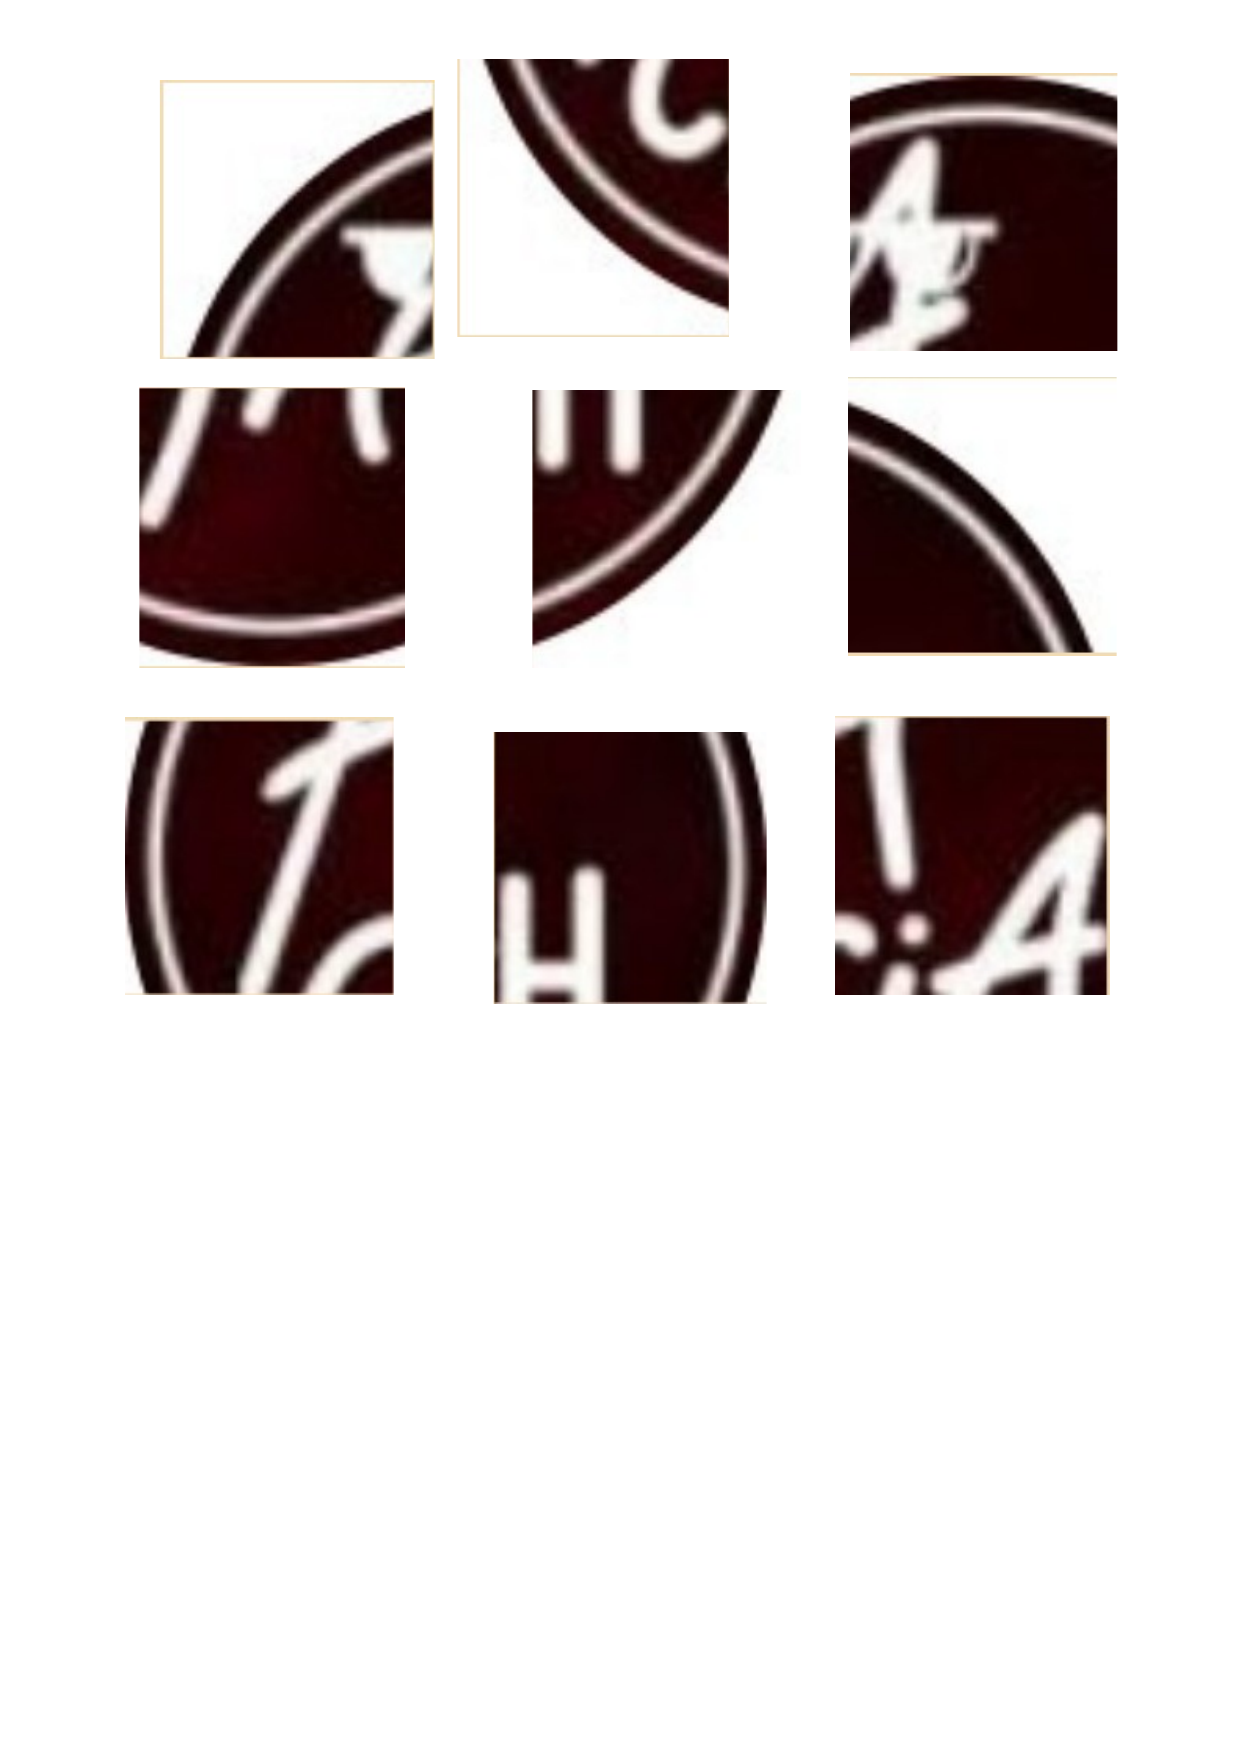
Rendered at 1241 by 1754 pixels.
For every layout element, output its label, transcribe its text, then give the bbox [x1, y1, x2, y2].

text ­ [394, 837, 493, 866]
text ­ [1110, 837, 1122, 866]
picture [159, 80, 435, 359]
picture [835, 716, 1110, 995]
picture [848, 377, 1117, 656]
picture [457, 59, 729, 337]
picture [125, 717, 394, 995]
picture [493, 732, 767, 1004]
text ­ [118, 837, 125, 866]
picture [139, 387, 405, 668]
text ­ [767, 837, 835, 866]
picture [532, 390, 802, 668]
picture [850, 73, 1118, 351]
